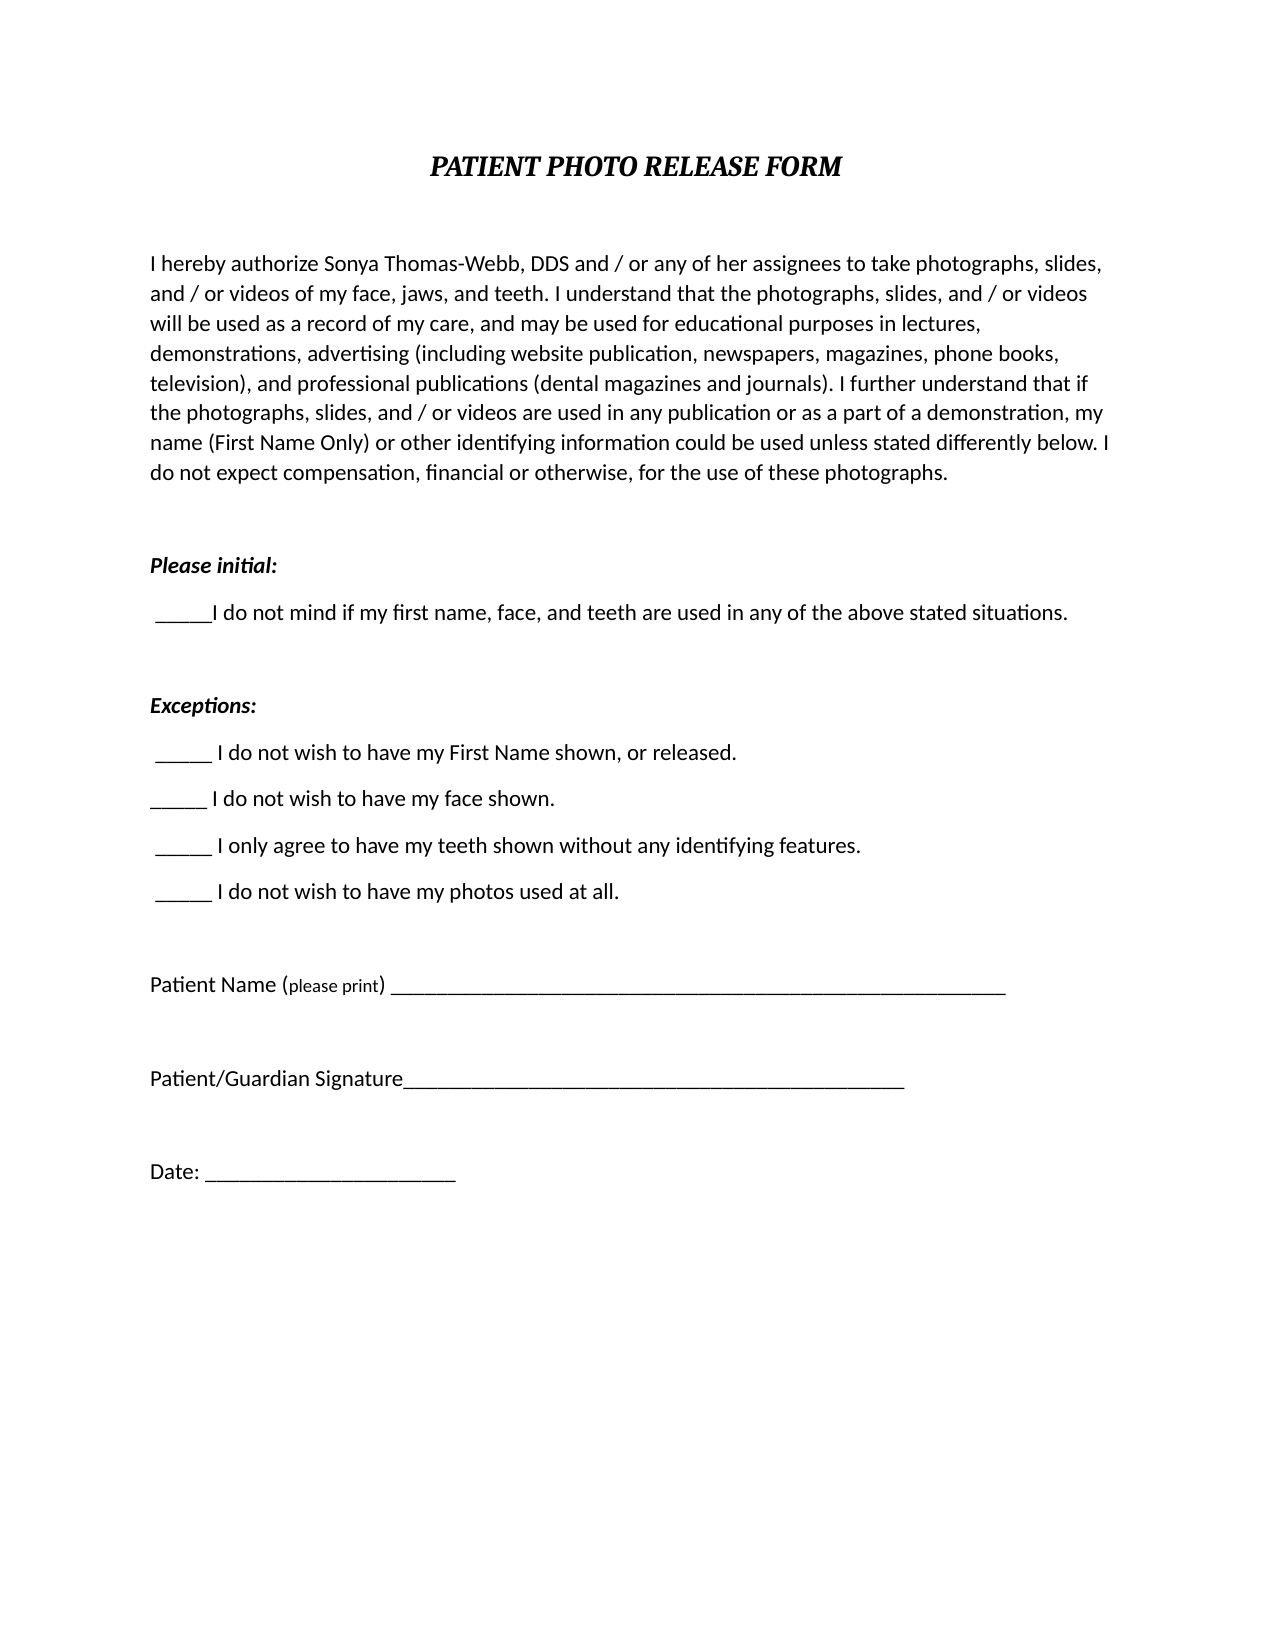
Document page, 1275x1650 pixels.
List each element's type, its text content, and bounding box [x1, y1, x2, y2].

text _____I do not mind if my first name, face, and teeth are used in any of the above stated situations. [150, 598, 1125, 626]
text _____ I do not wish to have my photos used at all. [150, 877, 1125, 905]
text _____ I do not wish to have my face shown. [150, 784, 1125, 812]
text Patient/Guardian Signature____________________________________________ [150, 1064, 1125, 1092]
text Please initial: [150, 551, 1125, 579]
text Patient Name (please print) ______________________________________________________ [150, 971, 1125, 998]
text Exceptions: [150, 691, 1125, 719]
text Date: ______________________ [150, 1157, 1125, 1185]
text I hereby authorize Sonya Thomas-Webb, DDS and / or any of her assignees to take photographs, slides, and / or videos of my face, jaws, and teeth. I understand that the photographs, slides, and / or videos will be used as a record of my care, and may be used for educational purposes in lectures, demonstrations, advertising (including website publication, newspapers, magazines, phone books, television), and professional publications (dental magazines and journals). I further understand that if the photographs, slides, and / or videos are used in any publication or as a part of a demonstration, my name (First Name Only) or other identifying information could be used unless stated differently below. I do not expect compensation, financial or otherwise, for the use of these photographs. [150, 249, 1125, 486]
text _____ I only agree to have my teeth shown without any identifying features. [150, 831, 1125, 859]
text _____ I do not wish to have my First Name shown, or released. [150, 738, 1125, 766]
text PATIENT PHOTO RELEASE FORM [150, 150, 1125, 183]
